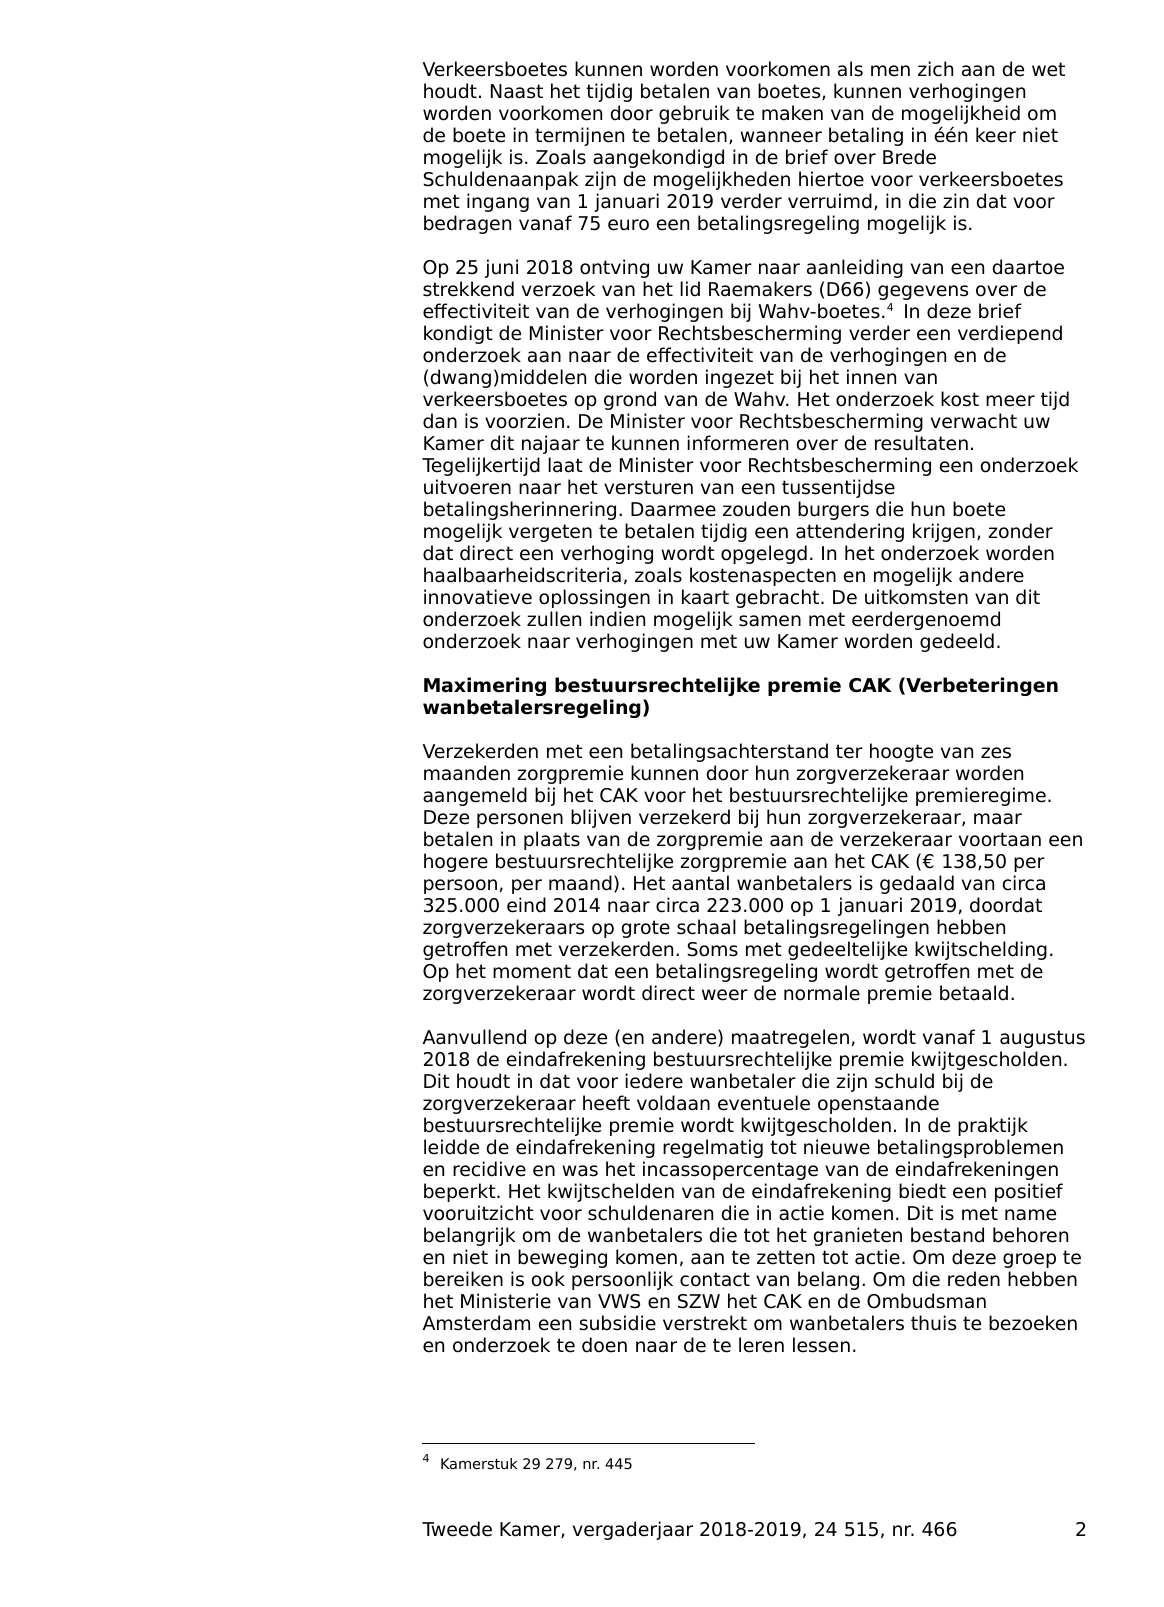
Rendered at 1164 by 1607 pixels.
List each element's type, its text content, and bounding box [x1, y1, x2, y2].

text Verzekerden met een betalingsachterstand ter hoogte van zes maanden zorgpremie kunnen door hun zorgverzekeraar worden aangemeld bij het CAK voor het bestuursrechtelijke premieregime. Deze personen blijven verzekerd bij hun zorgverzekeraar, maar betalen in plaats van de zorgpremie aan de verzekeraar voortaan een hogere bestuursrechtelijke zorgpremie aan het CAK (€ 138,50 per persoon, per maand). Het aantal wanbetalers is gedaald van circa 325.000 eind 2014 naar circa 223.000 op 1 januari 2019, doordat zorgverzekeraars op grote schaal betalingsregelingen hebben getroffen met verzekerden. Soms met gedeeltelijke kwijtschelding. Op het moment dat een betalingsregeling wordt getroffen met de zorgverzekeraar wordt direct weer de normale premie betaald. [422, 741, 1087, 1005]
text Kamerstuk 29 279, nr. 445 [422, 1452, 1087, 1474]
subtitle Maximering bestuursrechtelijke premie CAK (Verbeteringen wanbetalersregeling) [422, 675, 1087, 719]
text Op 25 juni 2018 ontving uw Kamer naar aanleiding van een daartoe strekkend verzoek van het lid Raemakers (D66) gegevens over de effectiviteit van de verhogingen bij Wahv-boetes. In deze brief kondigt de Minister voor Rechtsbescherming verder een verdiepend onderzoek aan naar de effectiviteit van de verhogingen en de (dwang)middelen die worden ingezet bij het innen van verkeersboetes op grond van de Wahv. Het onderzoek kost meer tijd dan is voorzien. De Minister voor Rechtsbescherming verwacht uw Kamer dit najaar te kunnen informeren over de resultaten. Tegelijkertijd laat de Minister voor Rechtsbescherming een onderzoek uitvoeren naar het versturen van een tussentijdse betalingsherinnering. Daarmee zouden burgers die hun boete mogelijk vergeten te betalen tijdig een attendering krijgen, zonder dat direct een verhoging wordt opgelegd. In het onderzoek worden haalbaarheidscriteria, zoals kostenaspecten en mogelijk andere innovatieve oplossingen in kaart gebracht. De uitkomsten van dit onderzoek zullen indien mogelijk samen met eerdergenoemd onderzoek naar verhogingen met uw Kamer worden gedeeld. [422, 257, 1087, 653]
text Aanvullend op deze (en andere) maatregelen, wordt vanaf 1 augustus 2018 de eindafrekening bestuursrechtelijke premie kwijtgescholden. Dit houdt in dat voor iedere wanbetaler die zijn schuld bij de zorgverzekeraar heeft voldaan eventuele openstaande bestuursrechtelijke premie wordt kwijtgescholden. In de praktijk leidde de eindafrekening regelmatig tot nieuwe betalingsproblemen en recidive en was het incassopercentage van de eindafrekeningen beperkt. Het kwijtschelden van de eindafrekening biedt een positief vooruitzicht voor schuldenaren die in actie komen. Dit is met name belangrijk om de wanbetalers die tot het granieten bestand behoren en niet in beweging komen, aan te zetten tot actie. Om deze groep te bereiken is ook persoonlijk contact van belang. Om die reden hebben het Ministerie van VWS en SZW het CAK en de Ombudsman Amsterdam een subsidie verstrekt om wanbetalers thuis te bezoeken en onderzoek te doen naar de te leren lessen. [422, 1027, 1087, 1357]
text Verkeersboetes kunnen worden voorkomen als men zich aan de wet houdt. Naast het tijdig betalen van boetes, kunnen verhogingen worden voorkomen door gebruik te maken van de mogelijkheid om de boete in termijnen te betalen, wanneer betaling in één keer niet mogelijk is. Zoals aangekondigd in de brief over Brede Schuldenaanpak zijn de mogelijkheden hiertoe voor verkeersboetes met ingang van 1 januari 2019 verder verruimd, in die zin dat voor bedragen vanaf 75 euro een betalingsregeling mogelijk is. [422, 59, 1087, 235]
